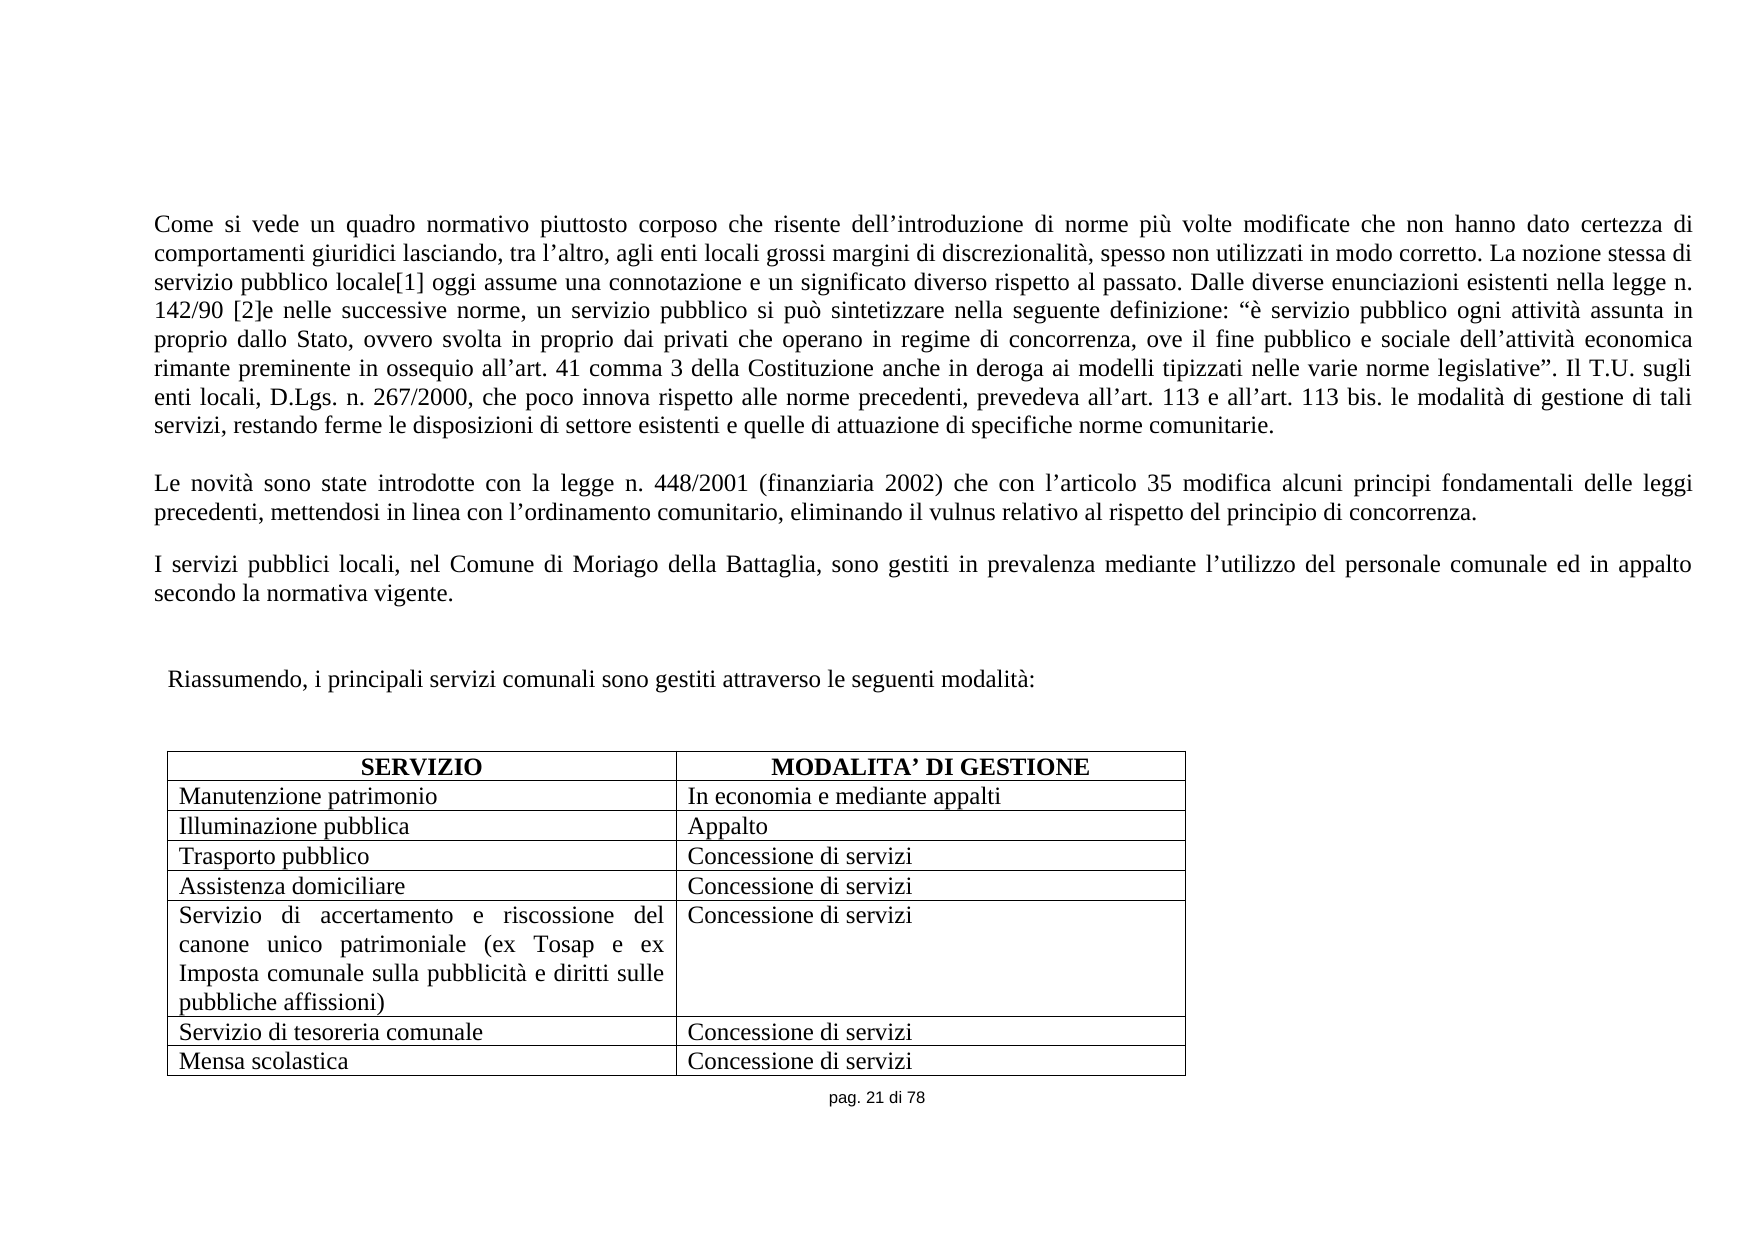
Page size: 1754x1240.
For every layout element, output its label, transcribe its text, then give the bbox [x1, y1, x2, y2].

table_cell Concessione di servizi [677, 901, 1185, 1016]
text Riassumendo, i principali servizi comunali sono gestiti attraverso le seguenti modalità: [167, 664, 1695, 693]
table_cell Trasporto pubblico [168, 841, 676, 870]
table_cell Mensa scolastica [168, 1046, 676, 1075]
table_header MODALITA’ DI GESTIONE [677, 752, 1185, 780]
table_cell Concessione di servizi [677, 841, 1185, 870]
table_cell Appalto [677, 811, 1185, 840]
text Come si vede un quadro normativo piuttosto corposo che risente dell’introduzione di norme più volte modificate che non hanno dato certezza di comportamenti giuridici lasciando, tra l’altro, agli enti locali grossi margini di discrezionalità, spesso non utilizzati in modo corretto. La nozione stessa di servizio pubblico locale[1] oggi assume una connotazione e un significato diverso rispetto al passato. Dalle diverse enunciazioni esistenti nella legge n. 142/90 [2]e nelle successive norme, un servizio pubblico si può sintetizzare nella seguente definizione: “è servizio pubblico ogni attività assunta in proprio dallo Stato, ovvero svolta in proprio dai privati che operano in regime di concorrenza, ove il fine pubblico e sociale dell’attività economica rimante preminente in ossequio all’art. 41 comma 3 della Costituzione anche in deroga ai modelli tipizzati nelle varie norme legislative”. Il T.U. sugli enti locali, D.Lgs. n. 267/2000, che poco innova rispetto alle norme precedenti, prevedeva all’art. 113 e all’art. 113 bis. le modalità di gestione di tali servizi, restando ferme le disposizioni di settore esistenti e quelle di attuazione di specifiche norme comunitarie. [154, 209, 1695, 439]
table_cell Servizio di accertamento e riscossione del canone unico patrimoniale (ex Tosap e ex Imposta comunale sulla pubblicità e diritti sulle pubbliche affissioni) [168, 901, 676, 1016]
table_cell Servizio di tesoreria comunale [168, 1017, 676, 1045]
table_cell Concessione di servizi [677, 1017, 1185, 1045]
table_cell Illuminazione pubblica [168, 811, 676, 840]
table_cell In economia e mediante appalti [677, 781, 1185, 810]
table_cell Concessione di servizi [677, 871, 1185, 899]
table_cell Assistenza domiciliare [168, 871, 676, 899]
table_cell Concessione di servizi [677, 1046, 1185, 1075]
text I servizi pubblici locali, nel Comune di Moriago della Battaglia, sono gestiti in prevalenza mediante l’utilizzo del personale comunale ed in appalto secondo la normativa vigente. [154, 549, 1695, 607]
table_header SERVIZIO [168, 752, 676, 780]
table_cell Manutenzione patrimonio [168, 781, 676, 810]
text Le novità sono state introdotte con la legge n. 448/2001 (finanziaria 2002) che con l’articolo 35 modifica alcuni principi fondamentali delle leggi precedenti, mettendosi in linea con l’ordinamento comunitario, eliminando il vulnus relativo al rispetto del principio di concorrenza. [154, 468, 1695, 525]
